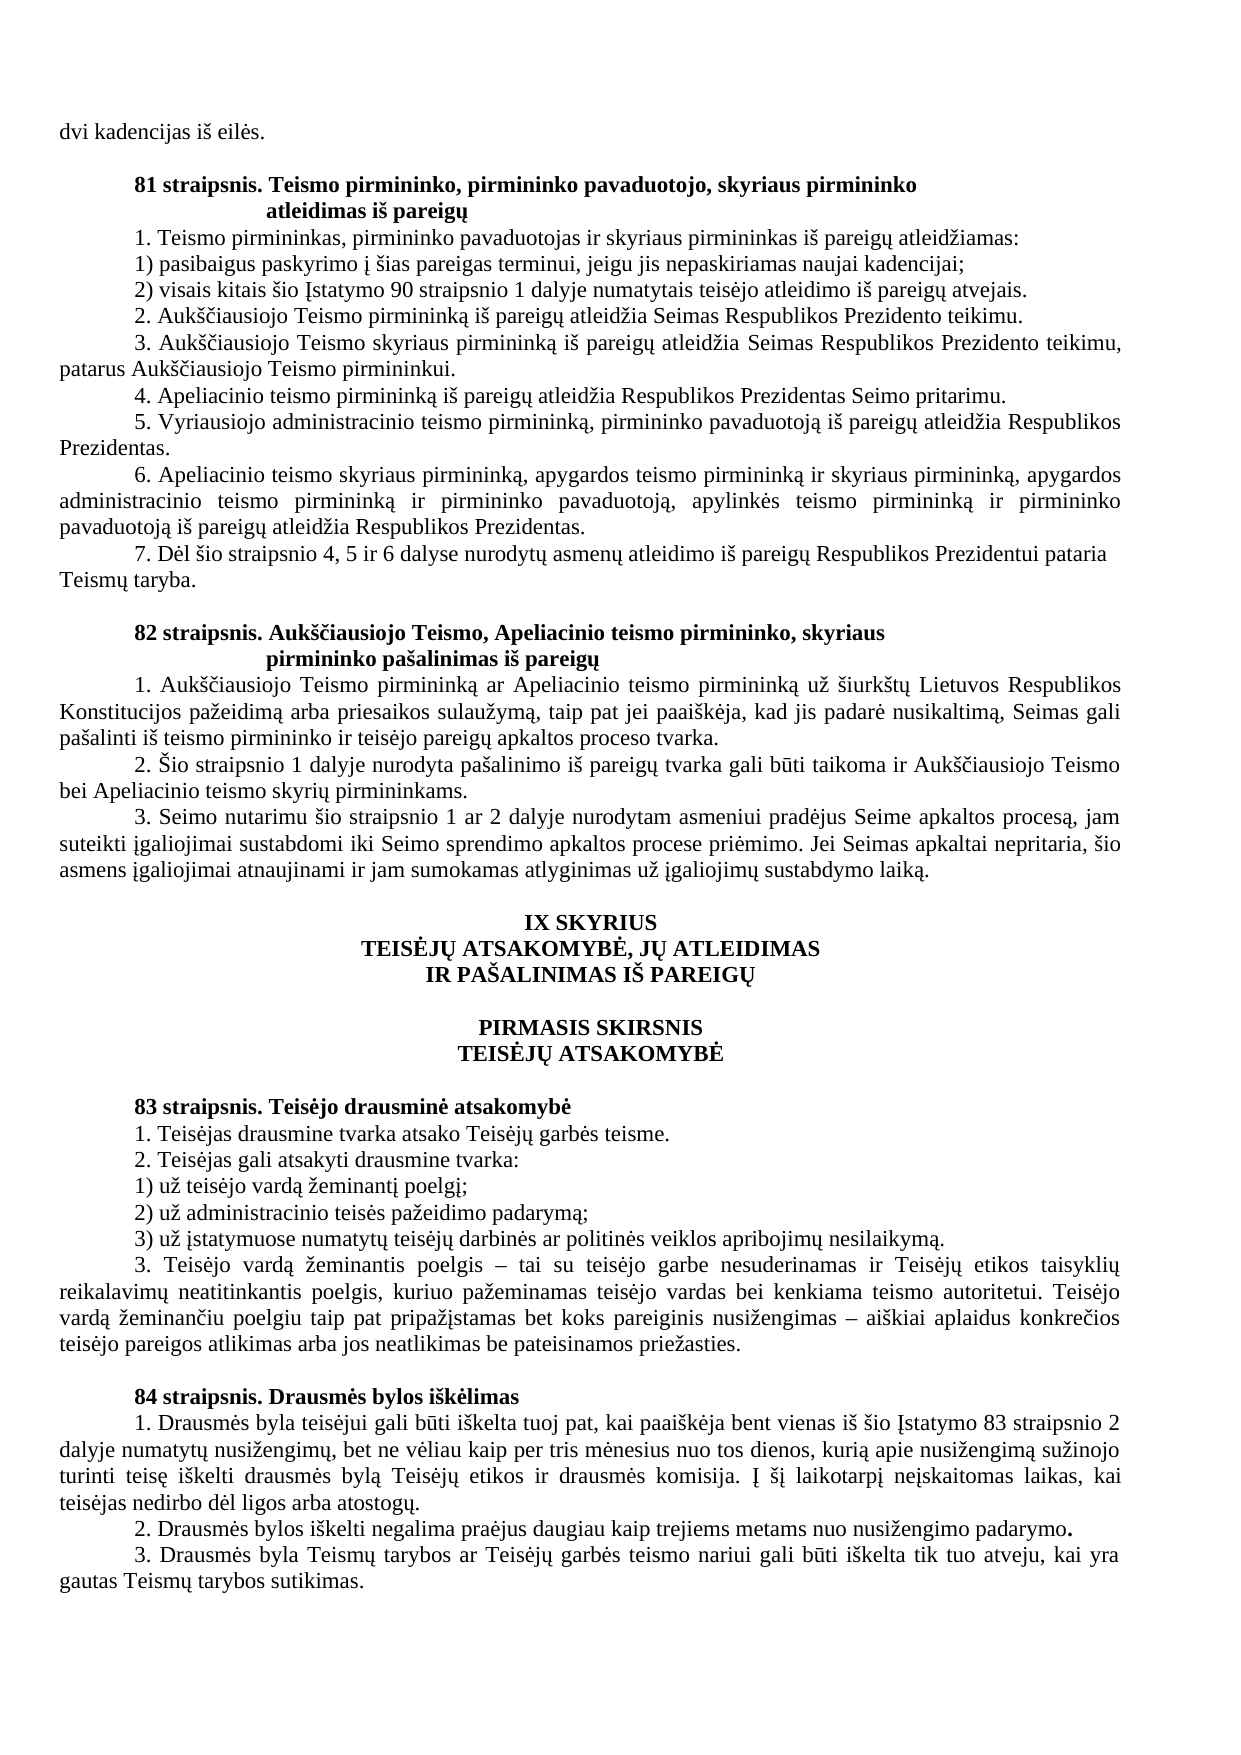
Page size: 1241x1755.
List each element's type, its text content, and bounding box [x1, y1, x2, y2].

text 81 straipsnis. Teismo pirmininko, pirmininko pavaduotojo, skyriaus pirmininko [134, 171, 1122, 197]
text 1. Teismo pirmininkas, pirmininko pavaduotojas ir skyriaus pirmininkas iš pareigų atleidžiamas: [59, 223, 1122, 250]
text TEISĖJŲ ATSAKOMYBĖ [59, 1041, 1122, 1067]
text 3. Aukščiausiojo Teismo skyriaus pirmininką iš pareigų atleidžia Seimas Respublikos Prezidento teikimu, patarus Aukščiausiojo Teismo pirmininkui. [59, 329, 1122, 382]
text 82 straipsnis. Aukščiausiojo Teismo, Apeliacinio teismo pirmininko, skyriaus [134, 619, 1122, 645]
text atleidimas iš pareigų [266, 197, 1122, 223]
text dvi kadencijas iš eilės. [59, 118, 1122, 144]
text 2. Teisėjas gali atsakyti drausmine tvarka: [59, 1146, 1122, 1172]
text 2) visais kitais šio Įstatymo 90 straipsnio 1 dalyje numatytais teisėjo atleidimo iš pareigų atvejais. [59, 276, 1122, 303]
text 84 straipsnis. Drausmės bylos iškėlimas [59, 1383, 1122, 1409]
text 1. Drausmės byla teisėjui gali būti iškelta tuoj pat, kai paaiškėja bent vienas iš šio Įstatymo 83 straipsnio 2 dalyje numatytų nusižengimų, bet ne vėliau kaip per tris mėnesius nuo tos dienos, kurią apie nusižengimą sužinojo turinti teisę iškelti drausmės bylą Teisėjų etikos ir drausmės komisija. Į šį laikotarpį neįskaitomas laikas, kai teisėjas nedirbo dėl ligos arba atostogų. [59, 1409, 1122, 1515]
text 4. Apeliacinio teismo pirmininką iš pareigų atleidžia Respublikos Prezidentas Seimo pritarimu. [59, 382, 1122, 408]
text 2. Drausmės bylos iškelti negalima praėjus daugiau kaip trejiems metams nuo nusižengimo padarymo. [59, 1515, 1122, 1541]
text pirmininko pašalinimas iš pareigų [266, 645, 1122, 672]
text 3. Drausmės byla Teismų tarybos ar Teisėjų garbės teismo nariui gali būti iškelta tik tuo atveju, kai yra gautas Teismų tarybos sutikimas. [59, 1541, 1122, 1594]
text 3) už įstatymuose numatytų teisėjų darbinės ar politinės veiklos apribojimų nesilaikymą. [59, 1225, 1122, 1251]
text 2. Šio straipsnio 1 dalyje nurodyta pašalinimo iš pareigų tvarka gali būti taikoma ir Aukščiausiojo Teismo bei Apeliacinio teismo skyrių pirmininkams. [59, 751, 1122, 803]
text 1. Aukščiausiojo Teismo pirmininką ar Apeliacinio teismo pirmininką už šiurkštų Lietuvos Respublikos Konstitucijos pažeidimą arba priesaikos sulaužymą, taip pat jei paaiškėja, kad jis padarė nusikaltimą, Seimas gali pašalinti iš teismo pirmininko ir teisėjo pareigų apkaltos proceso tvarka. [59, 672, 1122, 751]
text 3. Seimo nutarimu šio straipsnio 1 ar 2 dalyje nurodytam asmeniui pradėjus Seime apkaltos procesą, jam suteikti įgaliojimai sustabdomi iki Seimo sprendimo apkaltos procese priėmimo. Jei Seimas apkaltai nepritaria, šio asmens įgaliojimai atnaujinami ir jam sumokamas atlyginimas už įgaliojimų sustabdymo laiką. [59, 803, 1122, 882]
text 1) už teisėjo vardą žeminantį poelgį; [59, 1172, 1122, 1199]
text 83 straipsnis. Teisėjo drausminė atsakomybė [59, 1093, 1122, 1119]
text 7. Dėl šio straipsnio 4, 5 ir 6 dalyse nurodytų asmenų atleidimo iš pareigų Respublikos Prezidentui pataria Teismų taryba. [59, 540, 1122, 592]
text 3. Teisėjo vardą žeminantis poelgis – tai su teisėjo garbe nesuderinamas ir Teisėjų etikos taisyklių reikalavimų neatitinkantis poelgis, kuriuo pažeminamas teisėjo vardas bei kenkiama teismo autoritetui. Teisėjo vardą žeminančiu poelgiu taip pat pripažįstamas bet koks pareiginis nusižengimas – aiškiai aplaidus konkrečios teisėjo pareigos atlikimas arba jos neatlikimas be pateisinamos priežasties. [59, 1251, 1122, 1357]
text IR PAŠALINIMAS IŠ PAREIGŲ [59, 961, 1122, 988]
text TEISĖJŲ ATSAKOMYBĖ, JŲ ATLEIDIMAS [59, 935, 1122, 961]
text 1. Teisėjas drausmine tvarka atsako Teisėjų garbės teisme. [59, 1119, 1122, 1146]
text IX SKYRIUS [59, 909, 1122, 935]
text 2. Aukščiausiojo Teismo pirmininką iš pareigų atleidžia Seimas Respublikos Prezidento teikimu. [59, 303, 1122, 329]
subtitle PIRMASIS SKIRSNIS [59, 1014, 1122, 1041]
text 2) už administracinio teisės pažeidimo padarymą; [59, 1199, 1122, 1225]
text 6. Apeliacinio teismo skyriaus pirmininką, apygardos teismo pirmininką ir skyriaus pirmininką, apygardos administracinio teismo pirmininką ir pirmininko pavaduotoją, apylinkės teismo pirmininką ir pirmininko pavaduotoją iš pareigų atleidžia Respublikos Prezidentas. [59, 461, 1122, 540]
text 1) pasibaigus paskyrimo į šias pareigas terminui, jeigu jis nepaskiriamas naujai kadencijai; [59, 250, 1122, 276]
text 5. Vyriausiojo administracinio teismo pirmininką, pirmininko pavaduotoją iš pareigų atleidžia Respublikos Prezidentas. [59, 408, 1122, 461]
